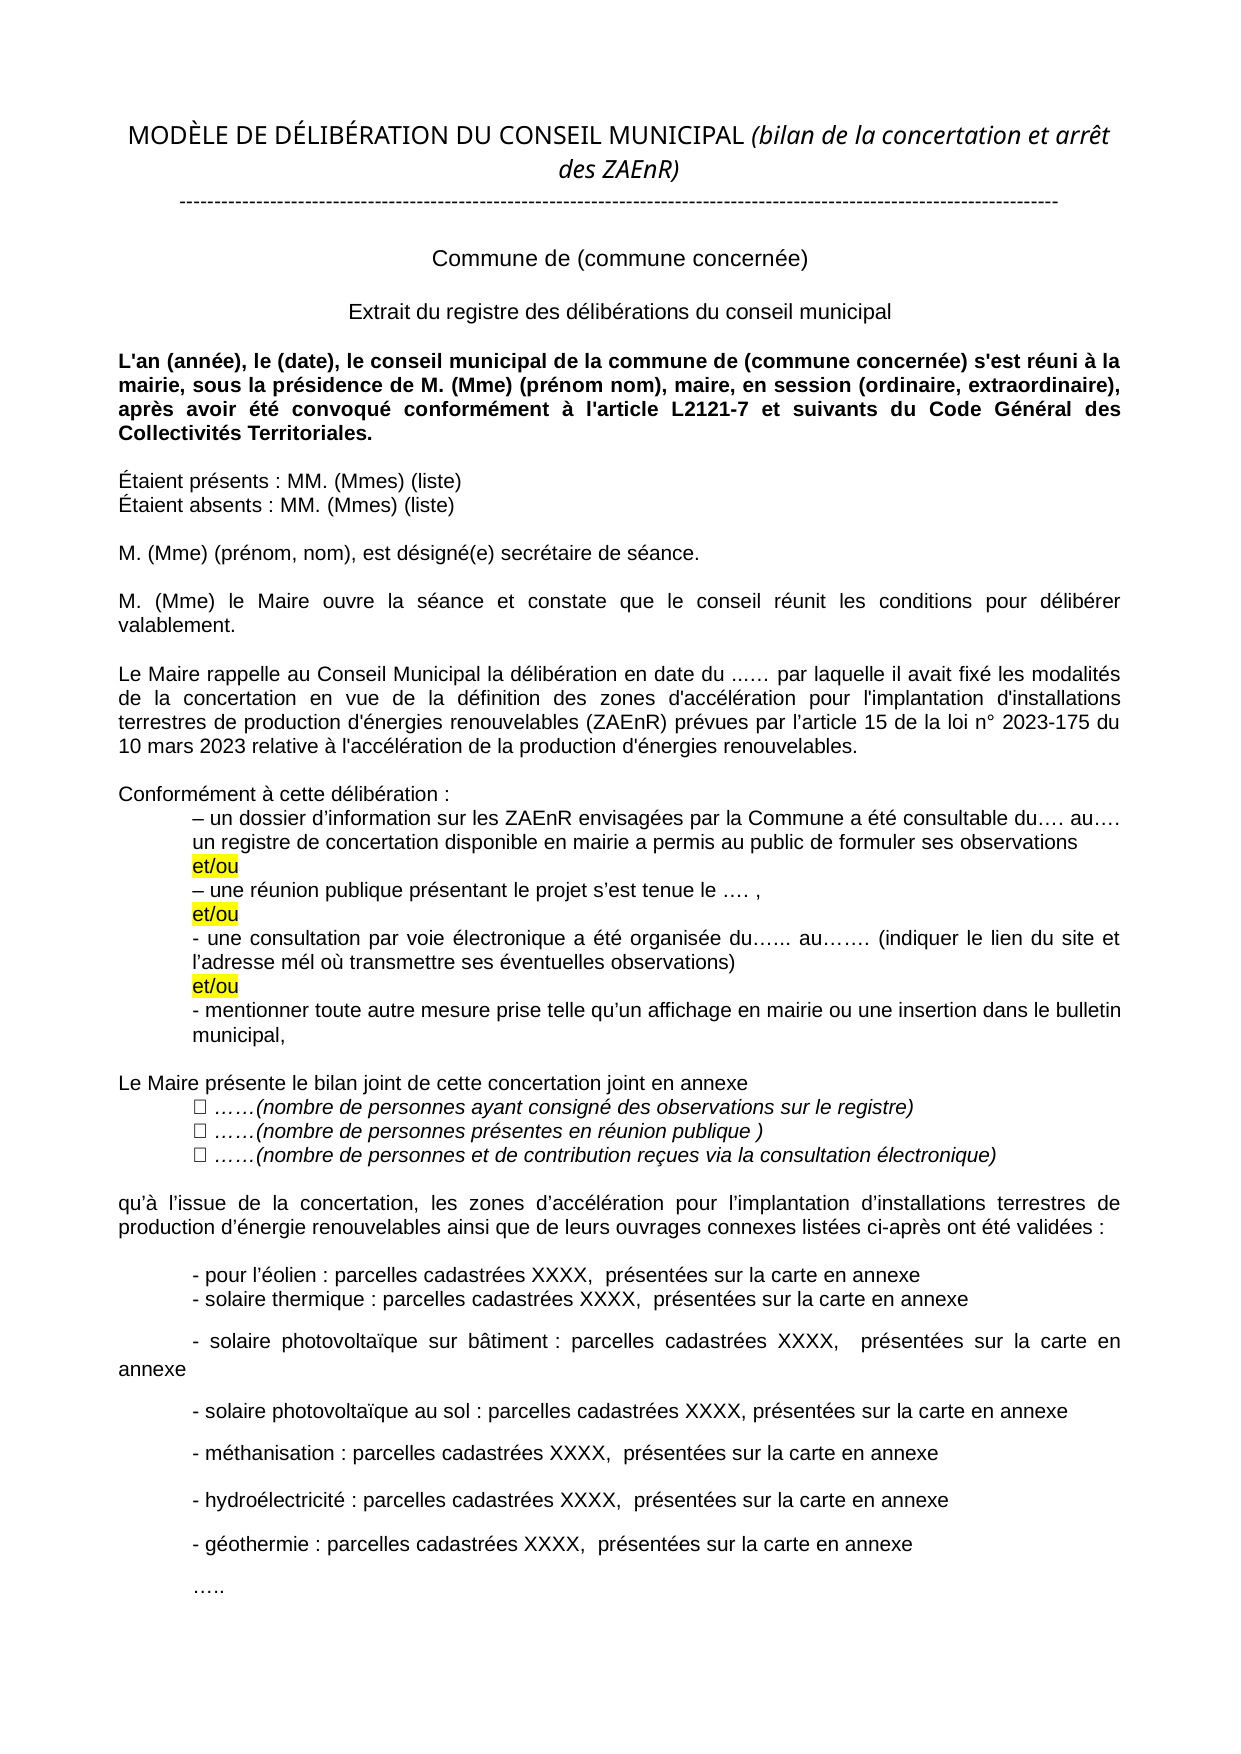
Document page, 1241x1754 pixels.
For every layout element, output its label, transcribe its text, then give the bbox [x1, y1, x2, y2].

text L'an (année), le (date), le conseil municipal de la commune de (commune concernée) s'est réuni à la mairie, sous la présidence de M. (Mme) (prénom nom), maire, en session (ordinaire, extraordinaire), après avoir été convoqué conformément à l'article L2121-7 et suivants du Code Général des Collectivités Territoriales. [118, 349, 1122, 445]
text - pour l’éolien : parcelles cadastrées XXXX, présentées sur la carte en annexe [118, 1263, 1122, 1287]
text - solaire photovoltaïque au sol : parcelles cadastrées XXXX, présentées sur la carte en annexe [118, 1399, 1122, 1423]
text - mentionner toute autre mesure prise telle qu’un affichage en mairie ou une insertion dans le bulletin municipal, [192, 998, 1122, 1047]
text - méthanisation : parcelles cadastrées XXXX, présentées sur la carte en annexe [118, 1441, 1122, 1465]
text  ……(nombre de personnes et de contribution reçues via la consultation électronique) [192, 1143, 1122, 1167]
text et/ou [192, 974, 1122, 998]
text et/ou [192, 902, 1122, 926]
text Commune de (commune concernée) [118, 244, 1122, 272]
text Le Maire rappelle au Conseil Municipal la délibération en date du ...… par laquelle il avait fixé les modalités de la concertation en vue de la définition des zones d'accélération pour l'implantation d'installations terrestres de production d'énergies renouvelables (ZAEnR) prévues par l’article 15 de la loi n° 2023-175 du 10 mars 2023 relative à l'accélération de la production d'énergies renouvelables. [118, 662, 1122, 758]
text - solaire photovoltaïque sur bâtiment : parcelles cadastrées XXXX, présentées sur la carte en annexe [118, 1329, 1122, 1381]
text Étaient absents : MM. (Mmes) (liste) [118, 493, 1122, 517]
text Extrait du registre des délibérations du conseil municipal [118, 299, 1122, 324]
text ------------------------------------------------------------------------------------------------------------------------------ [118, 186, 1122, 214]
text ….. [192, 1574, 1122, 1598]
text qu’à l’issue de la concertation, les zones d’accélération pour l’implantation d’installations terrestres de production d’énergie renouvelables ainsi que de leurs ouvrages connexes listées ci-après ont été validées : [118, 1191, 1122, 1239]
text et/ou [192, 854, 1122, 878]
text Conformément à cette délibération : [118, 782, 1122, 806]
text M. (Mme) le Maire ouvre la séance et constate que le conseil réunit les conditions pour délibérer valablement. [118, 589, 1122, 637]
text MODÈLE DE DÉLIBÉRATION DU CONSEIL MUNICIPAL (bilan de la concertation et arrêt des ZAEnR) [118, 118, 1122, 186]
text Le Maire présente le bilan joint de cette concertation joint en annexe [118, 1071, 1122, 1095]
text  ……(nombre de personnes présentes en réunion publique ) [192, 1119, 1122, 1143]
text  ……(nombre de personnes ayant consigné des observations sur le registre) [192, 1095, 1122, 1119]
text - hydroélectricité : parcelles cadastrées XXXX, présentées sur la carte en annexe [118, 1483, 1122, 1513]
text - géothermie : parcelles cadastrées XXXX, présentées sur la carte en annexe [118, 1531, 1122, 1556]
text - solaire thermique : parcelles cadastrées XXXX, présentées sur la carte en annexe [118, 1287, 1122, 1311]
text - une consultation par voie électronique a été organisée du…... au……. (indiquer le lien du site et l’adresse mél où transmettre ses éventuelles observations) [192, 926, 1122, 974]
text M. (Mme) (prénom, nom), est désigné(e) secrétaire de séance. [118, 541, 1122, 565]
text – un dossier d’information sur les ZAEnR envisagées par la Commune a été consultable du…. au…. un registre de concertation disponible en mairie a permis au public de formuler ses observations [192, 806, 1122, 854]
text – une réunion publique présentant le projet s’est tenue le …. , [192, 878, 1122, 902]
text Étaient présents : MM. (Mmes) (liste) [118, 469, 1122, 493]
